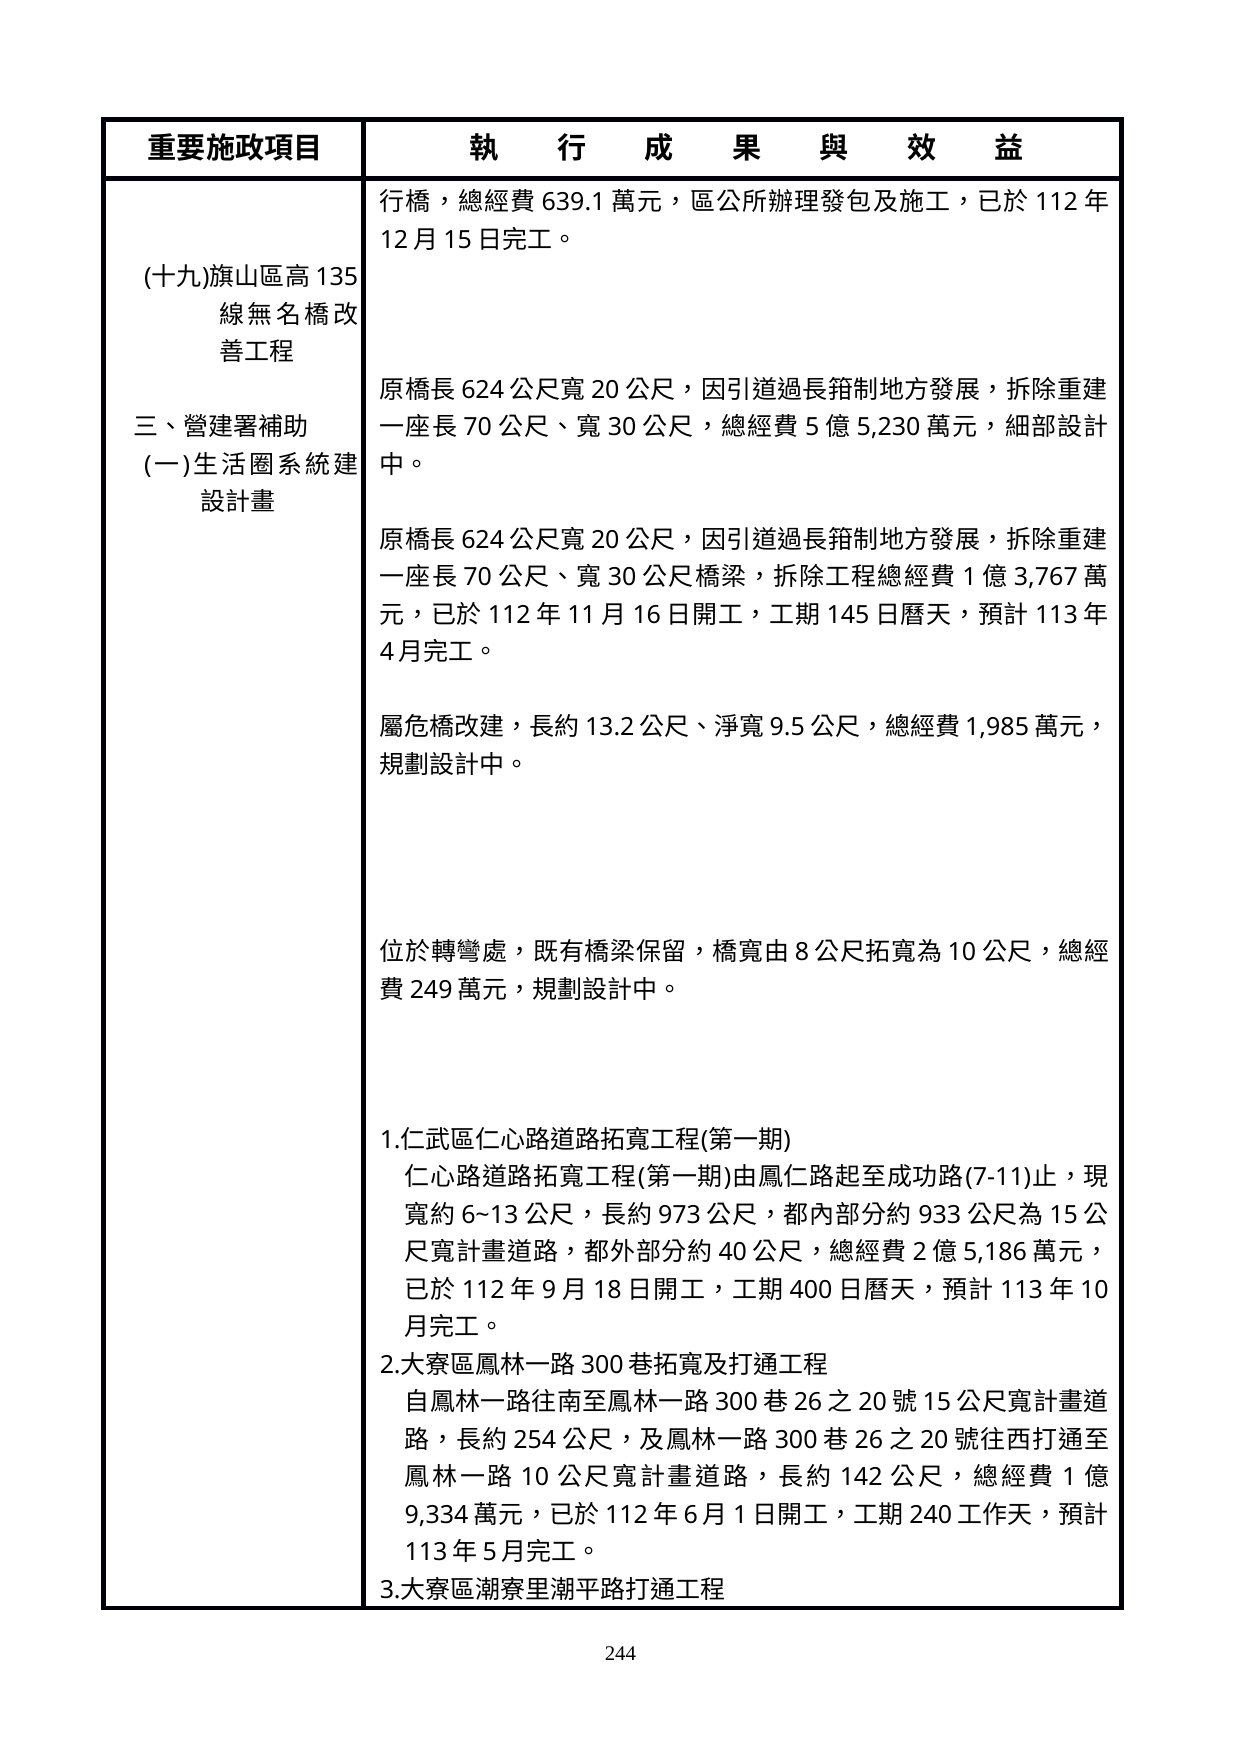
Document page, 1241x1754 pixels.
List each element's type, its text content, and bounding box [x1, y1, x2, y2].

table_cell (十九)旗山區高135線無名橋改善工程 三、營建署補助 (一)生活圈系統建設計畫 [106, 181, 361, 1606]
table_cell 行橋，總經費639.1萬元，區公所辦理發包及施工，已於112年12月15日完工。 原橋長624公尺寬20公尺，因引道過長箝制地方發展，拆除重建一座長70公尺、寬30公尺，總經費5億5,230萬元，細部設計中。 原橋長624公尺寬20公尺，因引道過長箝制地方發展，拆除重建一座長70公尺、寬30公尺橋梁，拆除工程總經費1億3,767萬元，已於112年11月16日開工，工期145日曆天，預計113年4月完工。 屬危橋改建，長約13.2公尺、淨寬9.5公尺，總經費1,985萬元，規劃設計中。 位於轉彎處，既有橋梁保留，橋寬由8公尺拓寬為10公尺，總經費249萬元，規劃設計中。 1.仁武區仁心路道路拓寬工程(第一期) 仁心路道路拓寬工程(第一期)由鳳仁路起至成功路(7-11)止，現寬約6~13公尺，長約973公尺，都內部分約933公尺為15公尺寬計畫道路，都外部分約40公尺，總經費2億5,186萬元，已於112年9月18日開工，工期400日曆天，預計113年10月完工。 2.大寮區鳳林一路300巷拓寬及打通工程 自鳳林一路往南至鳳林一路300巷26之20號15公尺寬計畫道路，長約254公尺，及鳳林一路300巷26之20號往西打通至鳳林一路10公尺寬計畫道路，長約142公尺，總經費1億9,334萬元，已於112年6月1日開工，工期240工作天，預計113年5月完工。 3.大寮區潮寮里潮平路打通工程 [366, 181, 1119, 1606]
table_header 重要施政項目 [106, 122, 361, 176]
table_header 執 行 成 果 與 效 益 [366, 122, 1119, 176]
